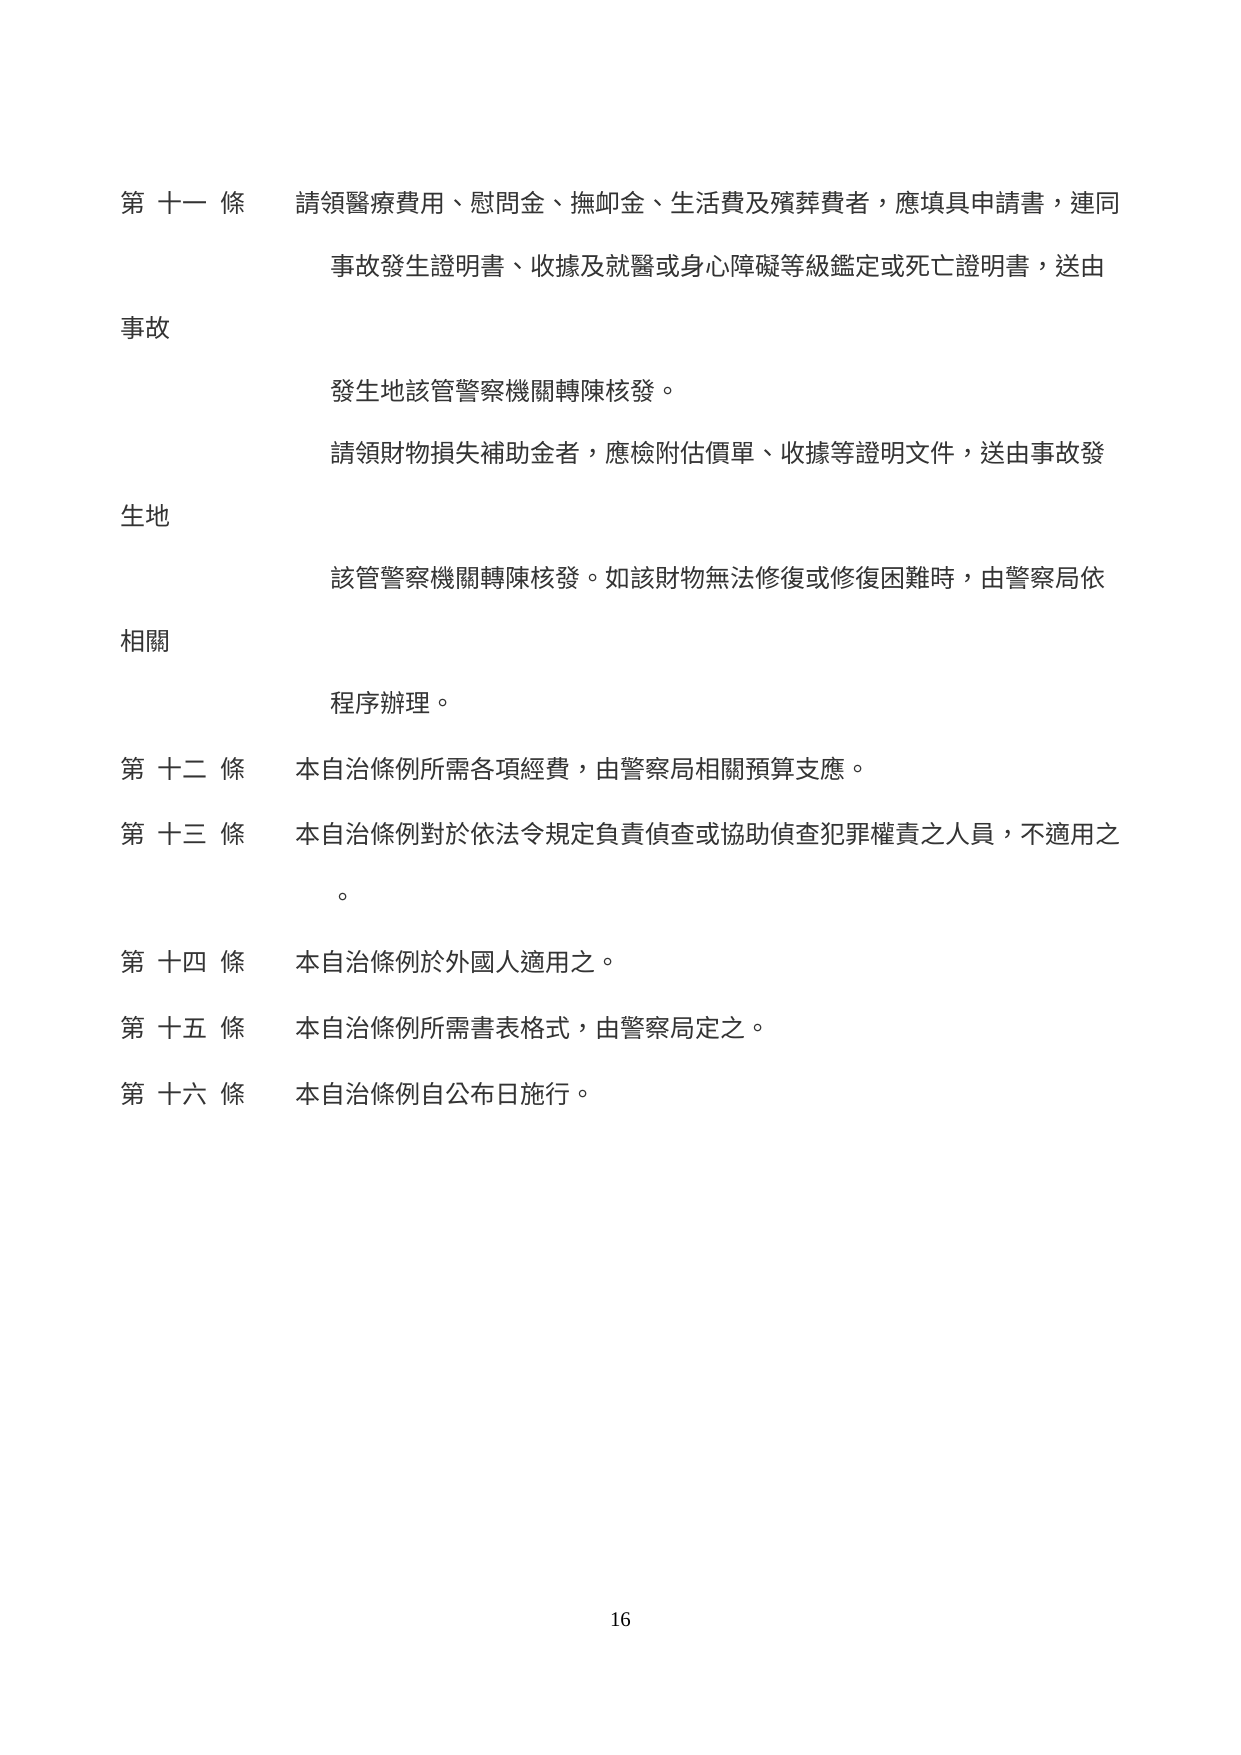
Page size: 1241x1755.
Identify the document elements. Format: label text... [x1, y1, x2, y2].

table_cell 第 十一 條 請領醫療費用、慰問金、撫卹金、生活費及殯葬費者，應填具申請書，連同 事故發生證明書、收據及就醫或身心障礙等級鑑定或死亡證明書，送由事故 發生地該管警察機關轉陳核發。 請領財物損失補助金者，應檢附估價單、收據等證明文件，送由事故發生地 該管警察機關轉陳核發。如該財物無法修復或修復困難時，由警察局依相關 程序辦理。 [118, 158, 1122, 724]
table_cell 第 十二 條 本自治條例所需各項經費，由警察局相關預算支應。 [118, 724, 1122, 789]
table_cell 第 十五 條 本自治條例所需書表格式，由警察局定之。 [118, 983, 1122, 1049]
table_cell 第 十六 條 本自治條例自公布日施行。 [118, 1049, 1122, 1114]
table_cell 第 十四 條 本自治條例於外國人適用之。 [118, 918, 1122, 983]
table_cell 第 十三 條 本自治條例對於依法令規定負責偵查或協助偵查犯罪權責之人員，不適用之 。 [118, 790, 1122, 918]
